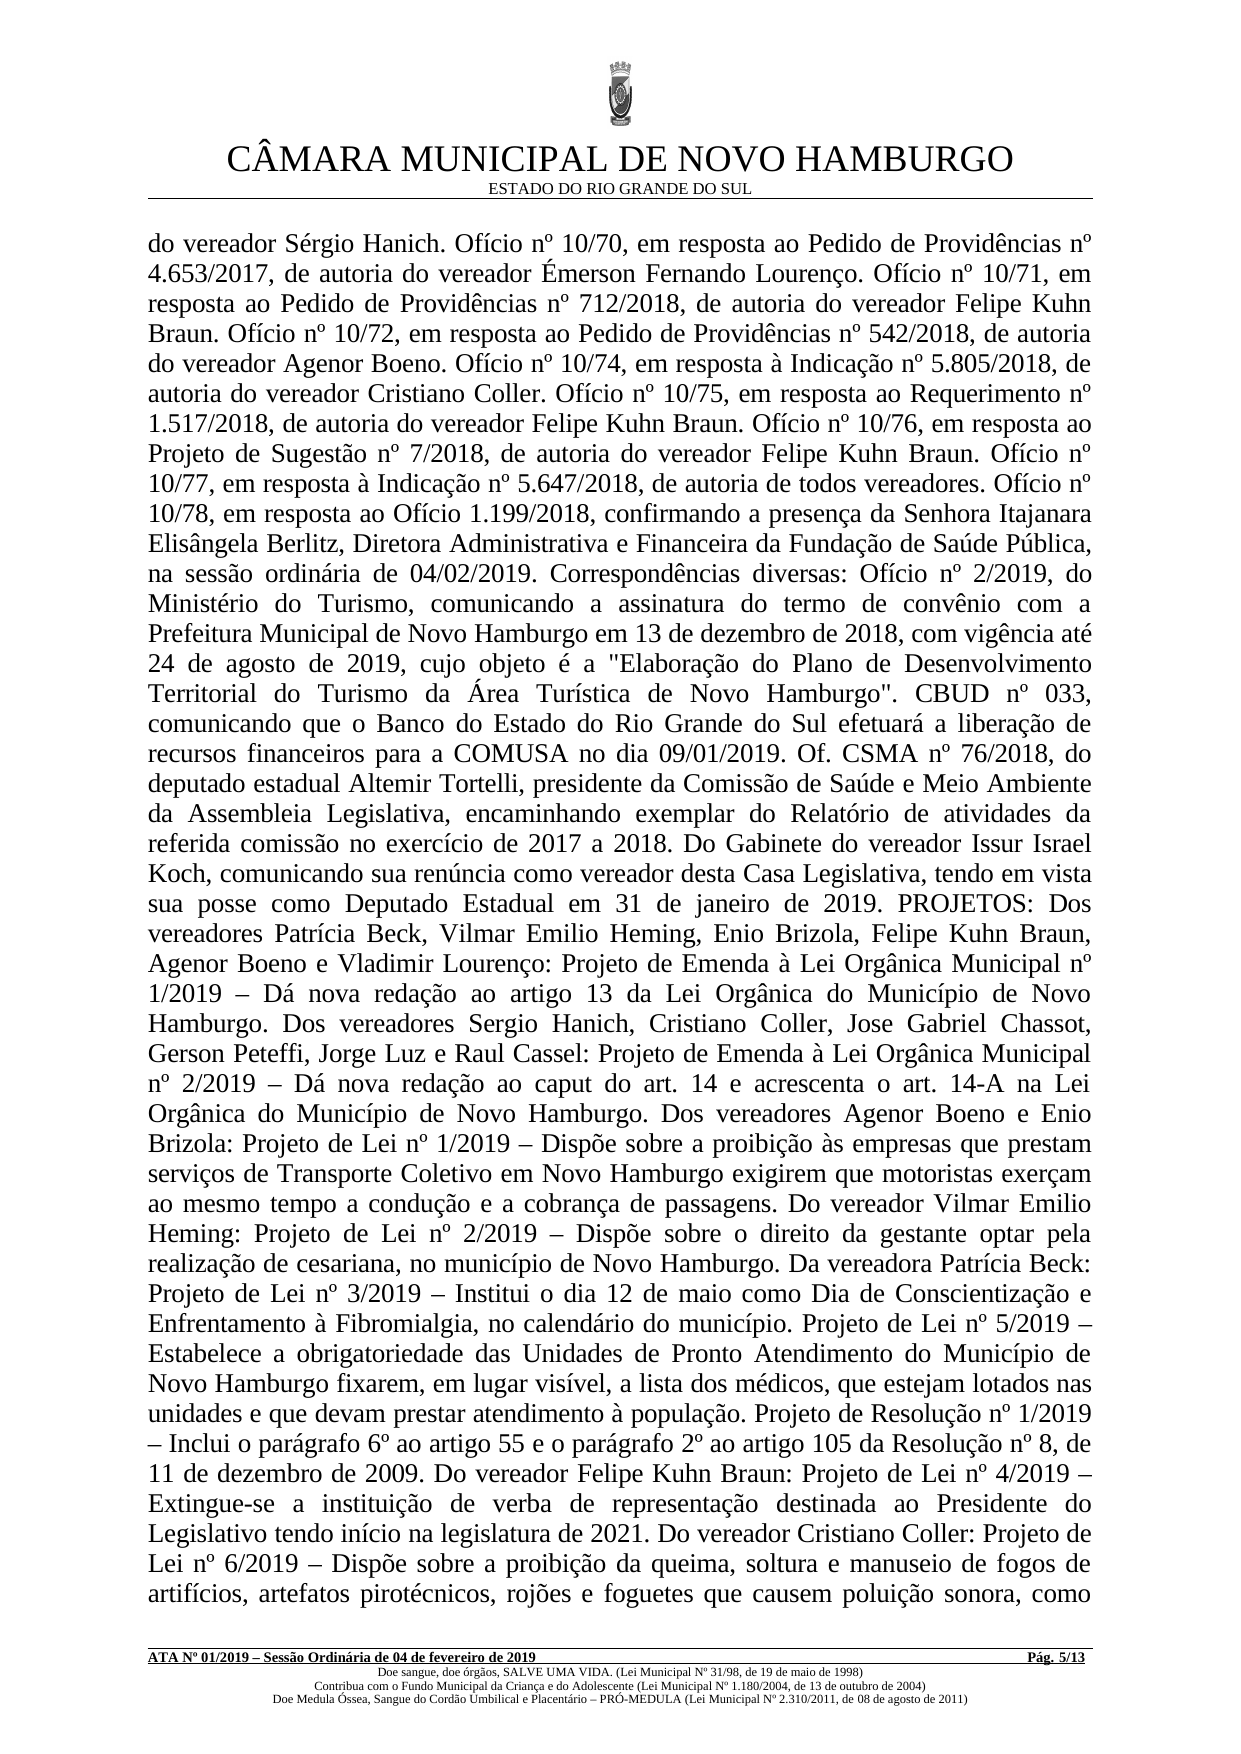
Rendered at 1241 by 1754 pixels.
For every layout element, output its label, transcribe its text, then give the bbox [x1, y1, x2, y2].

text do vereador Sérgio Hanich. Ofício nº 10/70, em resposta ao Pedido de Providências nº 4.653/2017, de autoria do vereador Émerson Fernando Lourenço. Ofício nº 10/71, em resposta ao Pedido de Providências nº 712/2018, de autoria do vereador Felipe Kuhn Braun. Ofício nº 10/72, em resposta ao Pedido de Providências nº 542/2018, de autoria do vereador Agenor Boeno. Ofício nº 10/74, em resposta à Indicação nº 5.805/2018, de autoria do vereador Cristiano Coller. Ofício nº 10/75, em resposta ao Requerimento nº 1.517/2018, de autoria do vereador Felipe Kuhn Braun. Ofício nº 10/76, em resposta ao Projeto de Sugestão nº 7/2018, de autoria do vereador Felipe Kuhn Braun. Ofício nº 10/77, em resposta à Indicação nº 5.647/2018, de autoria de todos vereadores. Ofício nº 10/78, em resposta ao Ofício 1.199/2018, confirmando a presença da Senhora Itajanara Elisângela Berlitz, Diretora Administrativa e Financeira da Fundação de Saúde Pública, na sessão ordinária de 04/02/2019. Correspondências diversas: Ofício nº 2/2019, do Ministério do Turismo, comunicando a assinatura do termo de convênio com a Prefeitura Municipal de Novo Hamburgo em 13 de dezembro de 2018, com vigência até 24 de agosto de 2019, cujo objeto é a "Elaboração do Plano de Desenvolvimento Territorial do Turismo da Área Turística de Novo Hamburgo". CBUD nº 033, comunicando que o Banco do Estado do Rio Grande do Sul efetuará a liberação de recursos financeiros para a COMUSA no dia 09/01/2019. Of. CSMA nº 76/2018, do deputado estadual Altemir Tortelli, presidente da Comissão de Saúde e Meio Ambiente da Assembleia Legislativa, encaminhando exemplar do Relatório de atividades da referida comissão no exercício de 2017 a 2018. Do Gabinete do vereador Issur Israel Koch, comunicando sua renúncia como vereador desta Casa Legislativa, tendo em vista sua posse como Deputado Estadual em 31 de janeiro de 2019. PROJETOS: Dos vereadores Patrícia Beck, Vilmar Emilio Heming, Enio Brizola, Felipe Kuhn Braun, Agenor Boeno e Vladimir Lourenço: Projeto de Emenda à Lei Orgânica Municipal nº 1/2019 – Dá nova redação ao artigo 13 da Lei Orgânica do Município de Novo Hamburgo. Dos vereadores Sergio Hanich, Cristiano Coller, Jose Gabriel Chassot, Gerson Peteffi, Jorge Luz e Raul Cassel: Projeto de Emenda à Lei Orgânica Municipal nº 2/2019 – Dá nova redação ao caput do art. 14 e acrescenta o art. 14-A na Lei Orgânica do Município de Novo Hamburgo. Dos vereadores Agenor Boeno e Enio Brizola: Projeto de Lei nº 1/2019 – Dispõe sobre a proibição às empresas que prestam serviços de Transporte Coletivo em Novo Hamburgo exigirem que motoristas exerçam ao mesmo tempo a condução e a cobrança de passagens. Do vereador Vilmar Emilio Heming: Projeto de Lei nº 2/2019 – Dispõe sobre o direito da gestante optar pela realização de cesariana, no município de Novo Hamburgo. Da vereadora Patrícia Beck: Projeto de Lei nº 3/2019 – Institui o dia 12 de maio como Dia de Conscientização e Enfrentamento à Fibromialgia, no calendário do município. Projeto de Lei nº 5/2019 – Estabelece a obrigatoriedade das Unidades de Pronto Atendimento do Município de Novo Hamburgo fixarem, em lugar visível, a lista dos médicos, que estejam lotados nas unidades e que devam prestar atendimento à população. Projeto de Resolução nº 1/2019 – Inclui o parágrafo 6º ao artigo 55 e o parágrafo 2º ao artigo 105 da Resolução nº 8, de 11 de dezembro de 2009. Do vereador Felipe Kuhn Braun: Projeto de Lei nº 4/2019 – Extingue-se a instituição de verba de representação destinada ao Presidente do Legislativo tendo início na legislatura de 2021. Do vereador Cristiano Coller: Projeto de Lei nº 6/2019 – Dispõe sobre a proibição da queima, soltura e manuseio de fogos de artifícios, artefatos pirotécnicos, rojões e foguetes que causem poluição sonora, como [148, 228, 1093, 1608]
